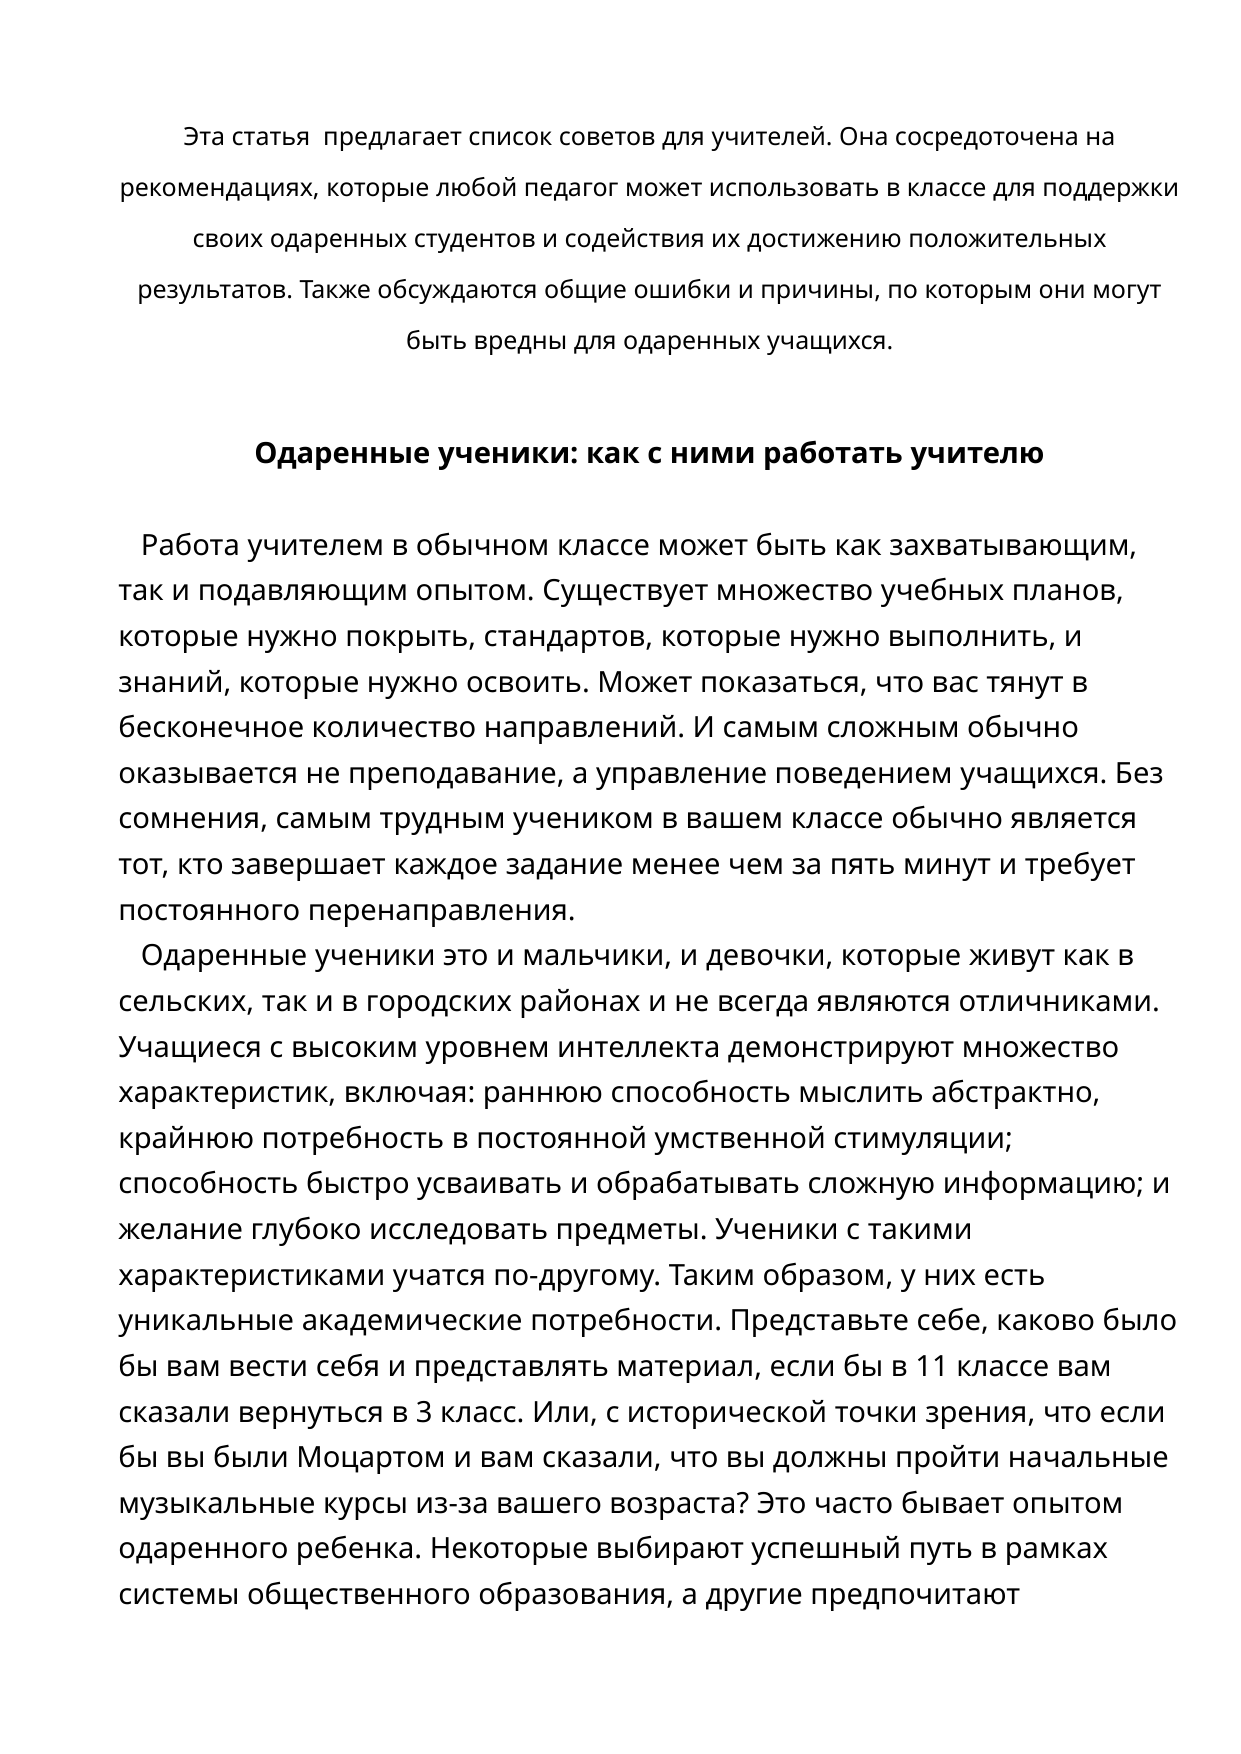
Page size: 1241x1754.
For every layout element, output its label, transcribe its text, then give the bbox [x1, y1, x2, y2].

text Одаренные ученики это и мальчики, и девочки, которые живут как в сельских, так и в городских районах и не всегда являются отличниками. Учащиеся с высоким уровнем интеллекта демонстрируют множество характеристик, включая: раннюю способность мыслить абстрактно, крайнюю потребность в постоянной умственной стимуляции; способность быстро усваивать и обрабатывать сложную информацию; и желание глубоко исследовать предметы. Ученики с такими характеристиками учатся по-другому. Таким образом, у них есть уникальные академические потребности. Представьте себе, каково было бы вам вести себя и представлять материал, если бы в 11 классе вам сказали вернуться в 3 класс. Или, с исторической точки зрения, что если бы вы были Моцартом и вам сказали, что вы должны пройти начальные музыкальные курсы из-за вашего возраста? Это часто бывает опытом одаренного ребенка. Некоторые выбирают успешный путь в рамках системы общественного образования, а другие предпочитают [118, 935, 1181, 1613]
text Эта статья предлагает список советов для учителей. Она сосредоточена на рекомендациях, которые любой педагог может использовать в классе для поддержки своих одаренных студентов и содействия их достижению положительных результатов. Также обсуждаются общие ошибки и причины, по которым они могут быть вредны для одаренных учащихся. [118, 118, 1181, 356]
text Работа учителем в обычном классе может быть как захватывающим, так и подавляющим опытом. Существует множество учебных планов, которые нужно покрыть, стандартов, которые нужно выполнить, и знаний, которые нужно освоить. Может показаться, что вас тянут в бесконечное количество направлений. И самым сложным обычно оказывается не преподавание, а управление поведением учащихся. Без сомнения, самым трудным учеником в вашем классе обычно является тот, кто завершает каждое задание менее чем за пять минут и требует постоянного перенаправления. [118, 524, 1181, 929]
text Одаренные ученики: как с ними работать учителю [118, 433, 1181, 472]
